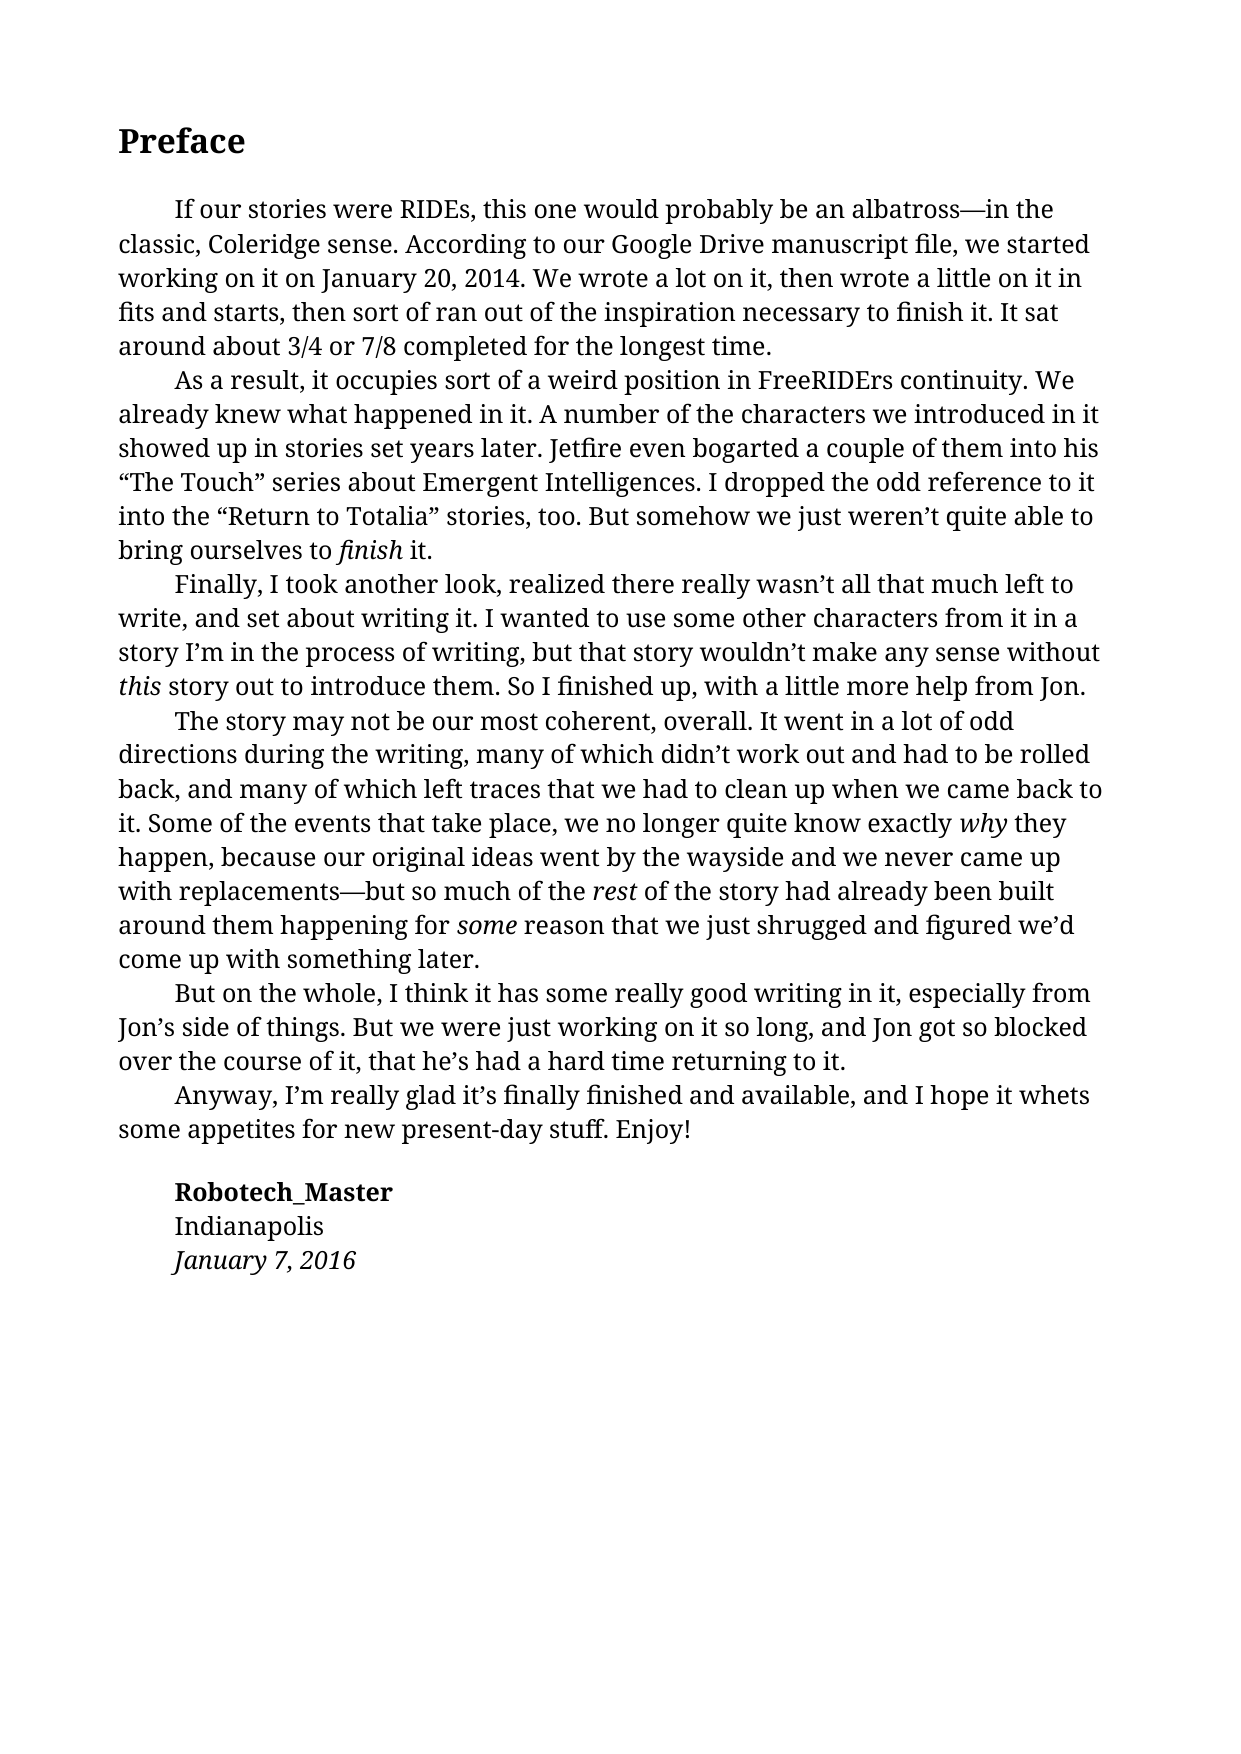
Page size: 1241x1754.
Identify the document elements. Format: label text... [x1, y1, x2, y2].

text January 7, 2016 [118, 1243, 1122, 1277]
text Indianapolis [118, 1209, 1122, 1243]
text Finally, I took another look, realized there really wasn’t all that much left to write, and set about writing it. I wanted to use some other characters from it in a story I’m in the process of writing, but that story wouldn’t make any sense without this story out to introduce them. So I finished up, with a little more help from Jon. [118, 567, 1122, 703]
text Preface [118, 118, 1122, 163]
text The story may not be our most coherent, overall. It went in a lot of odd directions during the writing, many of which didn’t work out and had to be rolled back, and many of which left traces that we had to clean up when we came back to it. Some of the events that take place, we no longer quite know exactly why they happen, because our original ideas went by the wayside and we never came up with replacements—but so much of the rest of the story had already been built around them happening for some reason that we just shrugged and figured we’d come up with something later. [118, 703, 1122, 976]
text But on the whole, I think it has some really good writing in it, especially from Jon’s side of things. But we were just working on it so long, and Jon got so blocked over the course of it, that he’s had a hard time returning to it. [118, 976, 1122, 1078]
text If our stories were RIDEs, this one would probably be an albatross—in the classic, Coleridge sense. According to our Google Drive manuscript file, we started working on it on January 20, 2014. We wrote a lot on it, then wrote a little on it in fits and starts, then sort of ran out of the inspiration necessary to finish it. It sat around about 3/4 or 7/8 completed for the longest time. [118, 192, 1122, 362]
text Anyway, I’m really glad it’s finally finished and available, and I hope it whets some appetites for new present-day stuff. Enjoy! [118, 1078, 1122, 1146]
text As a result, it occupies sort of a weird position in FreeRIDErs continuity. We already knew what happened in it. A number of the characters we introduced in it showed up in stories set years later. Jetfire even bogarted a couple of them into his “The Touch” series about Emergent Intelligences. I dropped the odd reference to it into the “Return to Totalia” stories, too. But somehow we just weren’t quite able to bring ourselves to finish it. [118, 362, 1122, 567]
text Robotech_Master [118, 1175, 1122, 1209]
